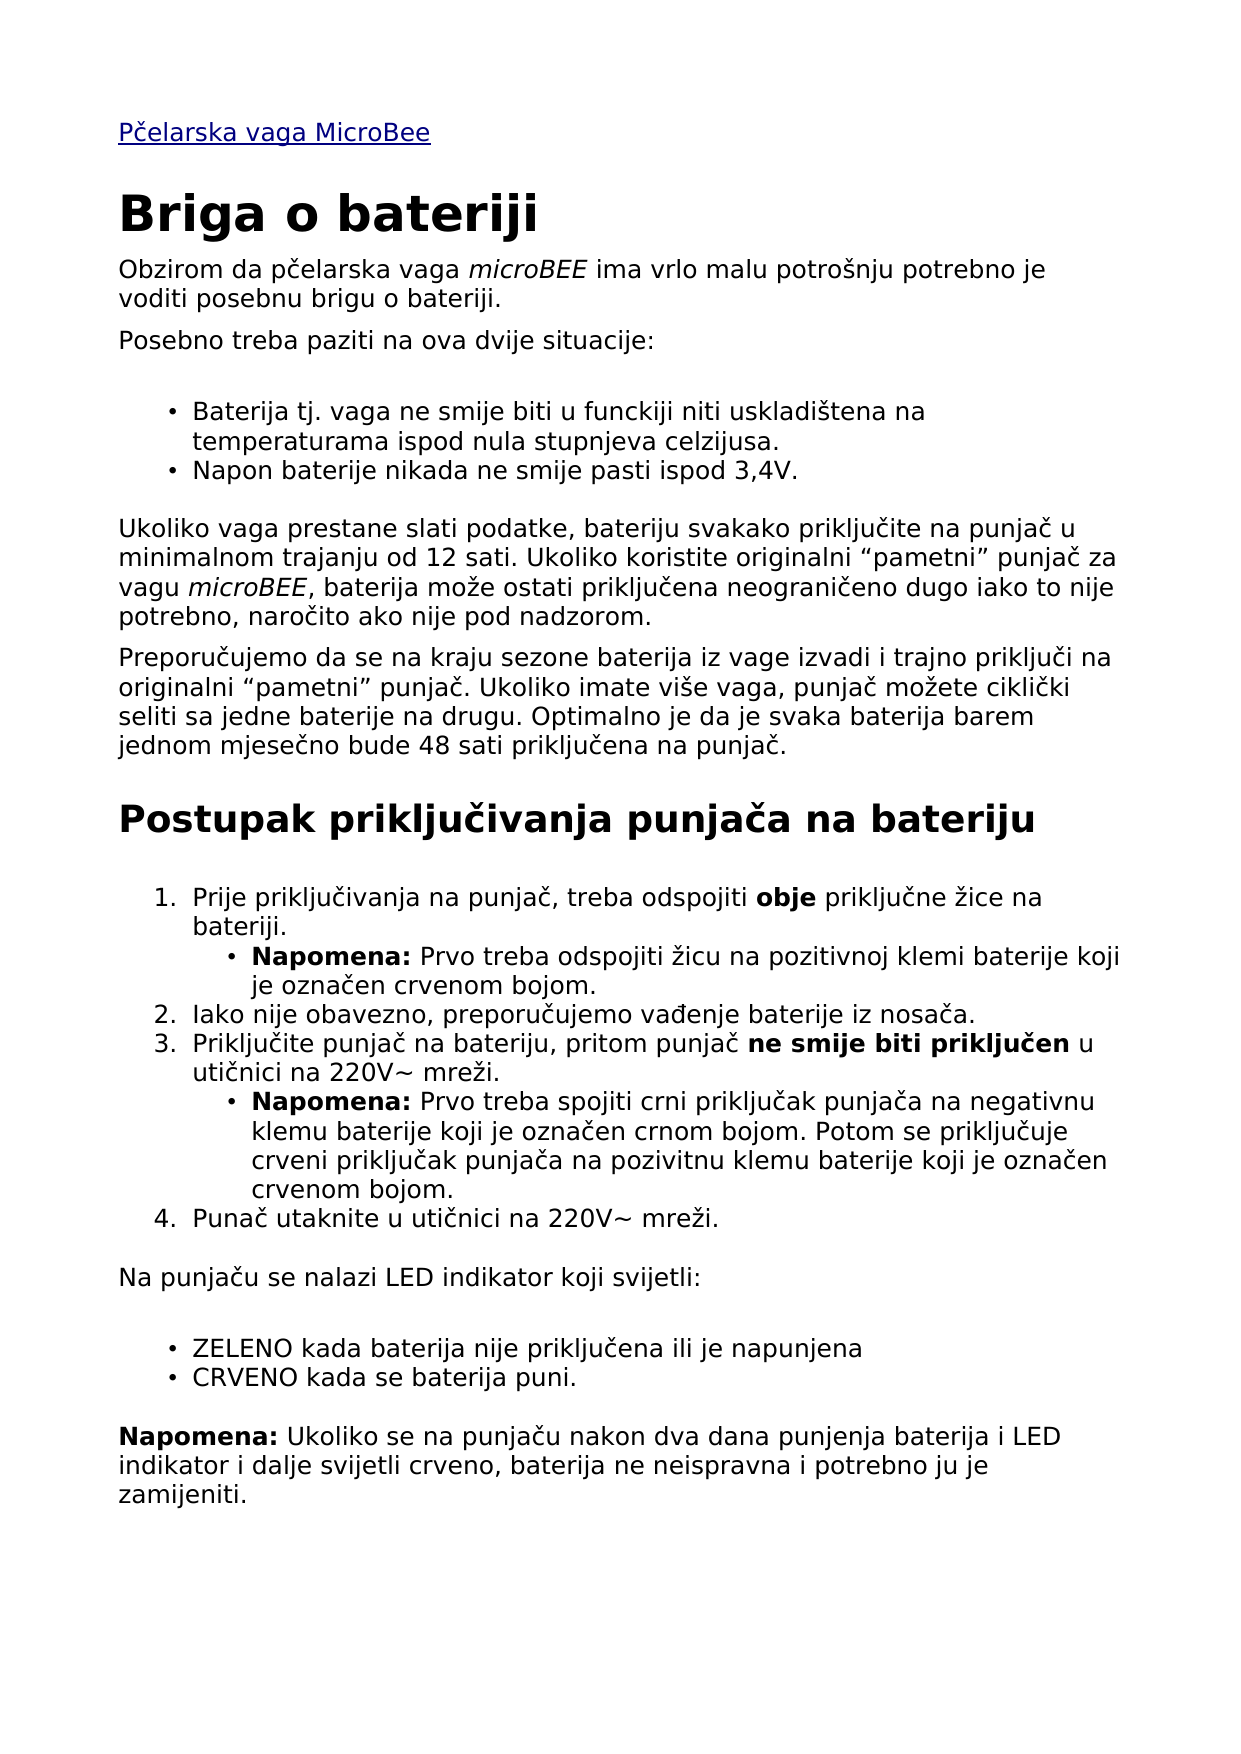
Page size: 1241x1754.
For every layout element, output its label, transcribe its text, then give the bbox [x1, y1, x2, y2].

text Pčelarska vaga MicroBee [118, 118, 1122, 147]
text Na punjaču se nalazi LED indikator koji svijetli: [118, 1263, 1122, 1292]
text Obzirom da pčelarska vaga microBEE ima vrlo malu potrošnju potrebno je voditi posebnu brigu o bateriji. [118, 256, 1122, 314]
list Baterija tj. vaga ne smije biti u funckiji niti uskladištena na temperaturama ispod nula stupnjeva celzijusa. [177, 397, 1122, 456]
list Punač utaknite u utičnici na 220V~ mreži. [177, 1204, 1122, 1233]
subtitle Briga o bateriji [118, 185, 1122, 243]
subtitle Postupak priključivanja punjača na bateriju [118, 798, 1122, 841]
text Napomena: Ukoliko se na punjaču nakon dva dana punjenja baterija i LED indikator i dalje svijetli crveno, baterija ne neispravna i potrebno ju je zamijeniti. [118, 1422, 1122, 1509]
text Posebno treba paziti na ova dvije situacije: [118, 326, 1122, 356]
list Napomena: Prvo treba spojiti crni priključak punjača na negativnu klemu baterije koji je označen crnom bojom. Potom se priključuje crveni priključak punjača na pozivitnu klemu baterije koji je označen crvenom bojom. [236, 1088, 1122, 1204]
list ZELENO kada baterija nije priključena ili je napunjena [177, 1334, 1122, 1363]
list CRVENO kada se baterija puni. [177, 1363, 1122, 1392]
text Preporučujemo da se na kraju sezone baterija iz vage izvadi i trajno priključi na originalni “pametni” punjač. Ukoliko imate više vaga, punjač možete ciklički seliti sa jedne baterije na drugu. Optimalno je da je svaka baterija barem jednom mjesečno bude 48 sati priključena na punjač. [118, 644, 1122, 760]
list Napon baterije nikada ne smije pasti ispod 3,4V. [177, 456, 1122, 485]
list Priključite punjač na bateriju, pritom punjač ne smije biti priključen u utičnici na 220V~ mreži. [177, 1029, 1122, 1088]
list Iako nije obavezno, preporučujemo vađenje baterije iz nosača. [177, 1000, 1122, 1029]
list Prije priključivanja na punjač, treba odspojiti obje priključne žice na bateriji. [177, 883, 1122, 942]
list Napomena: Prvo treba odspojiti žicu na pozitivnoj klemi baterije koji je označen crvenom bojom. [236, 942, 1122, 1000]
text Ukoliko vaga prestane slati podatke, bateriju svakako priključite na punjač u minimalnom trajanju od 12 sati. Ukoliko koristite originalni “pametni” punjač za vagu microBEE, baterija može ostati priključena neograničeno dugo iako to nije potrebno, naročito ako nije pod nadzorom. [118, 514, 1122, 631]
